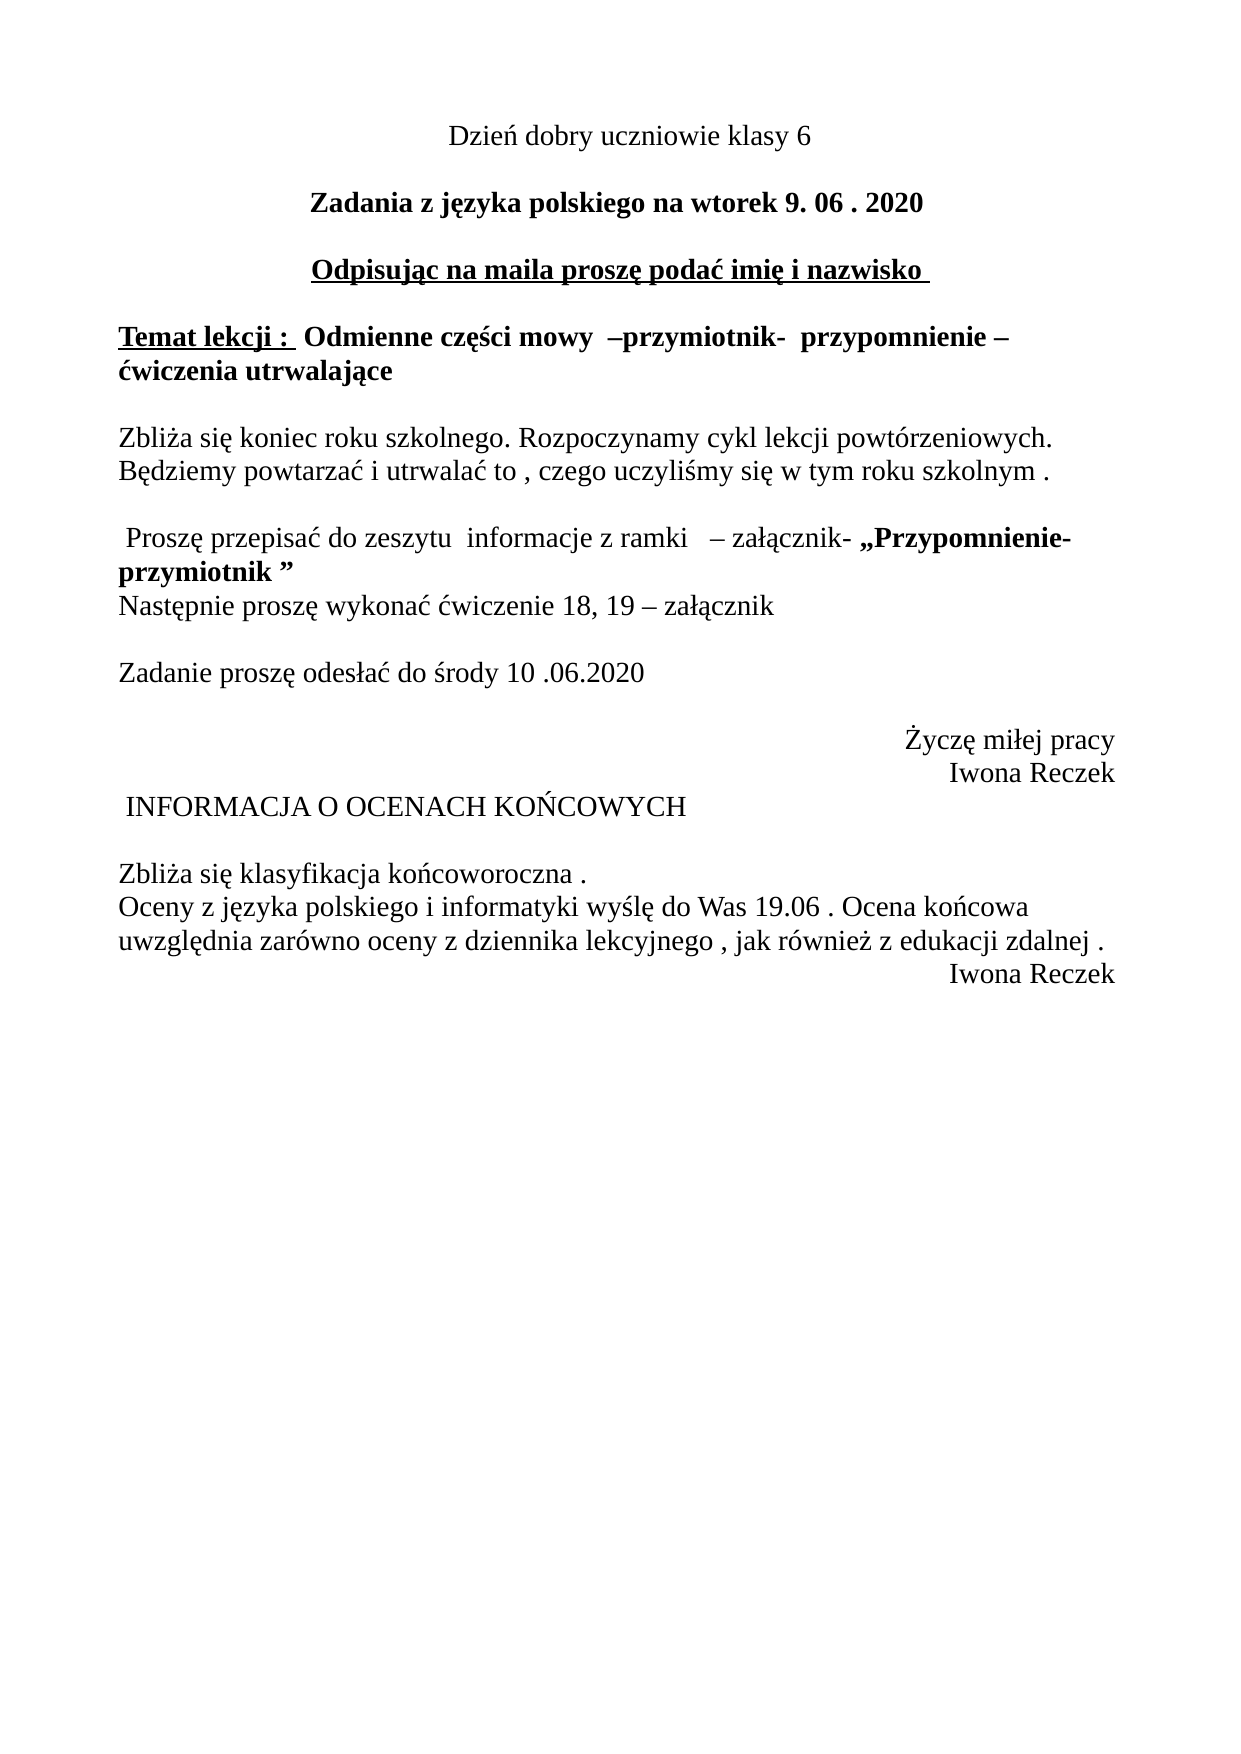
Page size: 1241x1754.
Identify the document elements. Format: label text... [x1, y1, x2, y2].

text Iwona Reczek [118, 755, 1122, 789]
text Iwona Reczek [118, 957, 1122, 990]
text Zadania z języka polskiego na wtorek 9. 06 . 2020 [118, 185, 1122, 219]
text Życzę miłej pracy [118, 722, 1122, 755]
text INFORMACJA O OCENACH KOŃCOWYCH [118, 789, 1122, 822]
text Odpisując na maila proszę podać imię i nazwisko [118, 252, 1122, 286]
text Zadanie proszę odesłać do środy 10 .06.2020 [118, 655, 1122, 688]
text Proszę przepisać do zeszytu informacje z ramki – załącznik- „Przypomnienie- przymiotnik ” [118, 521, 1122, 588]
text Dzień dobry uczniowie klasy 6 [118, 118, 1122, 152]
text Następnie proszę wykonać ćwiczenie 18, 19 – załącznik [118, 588, 1122, 621]
text Oceny z języka polskiego i informatyki wyślę do Was 19.06 . Ocena końcowa uwzględnia zarówno oceny z dziennika lekcyjnego , jak również z edukacji zdalnej . [118, 889, 1122, 957]
text Zbliża się klasyfikacja końcoworoczna . [118, 856, 1122, 889]
text Zbliża się koniec roku szkolnego. Rozpoczynamy cykl lekcji powtórzeniowych. [118, 420, 1122, 453]
text Temat lekcji : Odmienne części mowy –przymiotnik- przypomnienie – ćwiczenia utrwalające [118, 319, 1122, 386]
text Będziemy powtarzać i utrwalać to , czego uczyliśmy się w tym roku szkolnym . [118, 453, 1122, 487]
